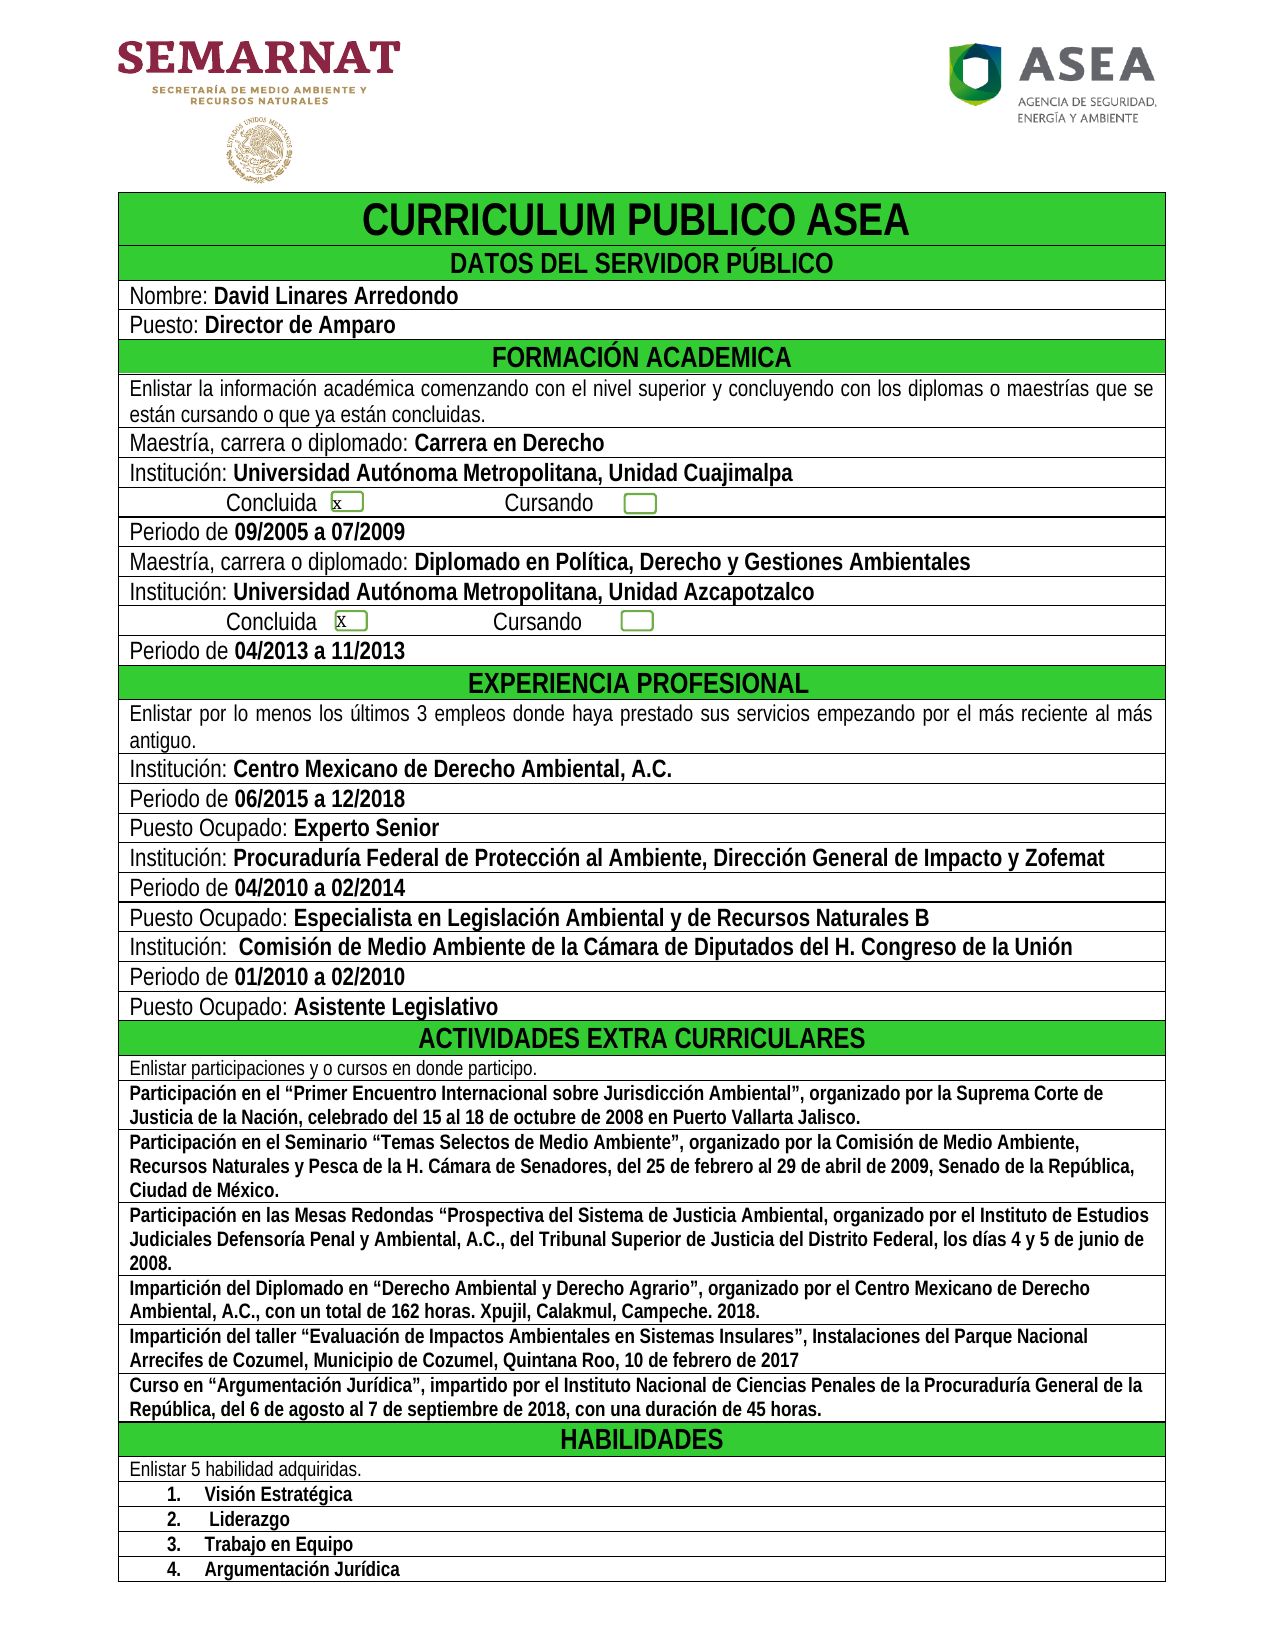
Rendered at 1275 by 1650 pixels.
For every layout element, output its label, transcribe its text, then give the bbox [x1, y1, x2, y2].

table_cell Concluida Cursando [119, 606, 1165, 635]
table_cell Institución: Procuraduría Federal de Protección al Ambiente, Dirección General de Impacto y Zofemat [119, 843, 1165, 872]
table_header CURRICULUM PUBLICO ASEA [119, 193, 1165, 245]
table_cell Institución: Universidad Autónoma Metropolitana, Unidad Azcapotzalco [119, 577, 1165, 605]
table_cell Puesto: Director de Amparo [119, 310, 1165, 339]
table_cell Enlistar por lo menos los últimos 3 empleos donde haya prestado sus servicios empezando por el más reciente al más antiguo. [119, 700, 1165, 753]
table_cell Nombre: David Linares Arredondo [119, 281, 1165, 309]
table_cell Periodo de 09/2005 a 07/2009 [119, 518, 1165, 546]
table_cell Trabajo en Equipo [119, 1532, 1165, 1556]
table_cell Periodo de 01/2010 a 02/2010 [119, 962, 1165, 991]
table_cell Argumentación Jurídica [119, 1557, 1165, 1581]
table_cell Institución: Universidad Autónoma Metropolitana, Unidad Cuajimalpa [119, 458, 1165, 487]
table_cell Visión Estratégica [119, 1482, 1165, 1506]
table_cell Periodo de 04/2010 a 02/2014 [119, 873, 1165, 901]
table_cell Participación en el “Primer Encuentro Internacional sobre Jurisdicción Ambiental”, organizado por la Suprema Corte de Justicia de la Nación, celebrado del 15 al 18 de octubre de 2008 en Puerto Vallarta Jalisco. [119, 1081, 1165, 1129]
table_cell Enlistar participaciones y o cursos en donde participo. [119, 1056, 1165, 1080]
table_cell Concluida Cursando [119, 488, 1165, 516]
table_cell Maestría, carrera o diplomado: Diplomado en Política, Derecho y Gestiones Ambientales [119, 547, 1165, 576]
table_cell Participación en el Seminario “Temas Selectos de Medio Ambiente”, organizado por la Comisión de Medio Ambiente, Recursos Naturales y Pesca de la H. Cámara de Senadores, del 25 de febrero al 29 de abril de 2009, Senado de la República, Ciudad de México. [119, 1130, 1165, 1202]
table_cell Periodo de 04/2013 a 11/2013 [119, 636, 1165, 665]
table_cell Liderazgo [119, 1507, 1165, 1531]
table_cell Puesto Ocupado: Experto Senior [119, 814, 1165, 842]
table_cell Institución: Comisión de Medio Ambiente de la Cámara de Diputados del H. Congreso de la Unión [119, 932, 1165, 961]
table_cell EXPERIENCIA PROFESIONAL [119, 666, 1165, 699]
table_cell Curso en “Argumentación Jurídica”, impartido por el Instituto Nacional de Ciencias Penales de la Procuraduría General de la República, del 6 de agosto al 7 de septiembre de 2018, con una duración de 45 horas. [119, 1374, 1165, 1421]
table_cell Periodo de 06/2015 a 12/2018 [119, 784, 1165, 812]
table_cell Puesto Ocupado: Especialista en Legislación Ambiental y de Recursos Naturales B [119, 903, 1165, 931]
table_cell Maestría, carrera o diplomado: Carrera en Derecho [119, 428, 1165, 457]
table_cell ACTIVIDADES EXTRA CURRICULARES [119, 1021, 1165, 1055]
table_cell Enlistar 5 habilidad adquiridas. [119, 1457, 1165, 1481]
table_cell Impartición del taller “Evaluación de Impactos Ambientales en Sistemas Insulares”, Instalaciones del Parque Nacional Arrecifes de Cozumel, Municipio de Cozumel, Quintana Roo, 10 de febrero de 2017 [119, 1325, 1165, 1372]
table_cell FORMACIÓN ACADEMICA [119, 340, 1165, 373]
table_cell Participación en las Mesas Redondas “Prospectiva del Sistema de Justicia Ambiental, organizado por el Instituto de Estudios Judiciales Defensoría Penal y Ambiental, A.C., del Tribunal Superior de Justicia del Distrito Federal, los días 4 y 5 de junio de 2008. [119, 1203, 1165, 1274]
table_cell HABILIDADES [119, 1423, 1165, 1456]
table_cell Puesto Ocupado: Asistente Legislativo [119, 992, 1165, 1020]
table_cell DATOS DEL SERVIDOR PÚBLICO [119, 246, 1165, 280]
table_cell Enlistar la información académica comenzando con el nivel superior y concluyendo con los diplomas o maestrías que se están cursando o que ya están concluidas. [119, 375, 1165, 427]
table_cell Impartición del Diplomado en “Derecho Ambiental y Derecho Agrario”, organizado por el Centro Mexicano de Derecho Ambiental, A.C., con un total de 162 horas. Xpujil, Calakmul, Campeche. 2018. [119, 1276, 1165, 1323]
table_cell Institución: Centro Mexicano de Derecho Ambiental, A.C. [119, 754, 1165, 783]
